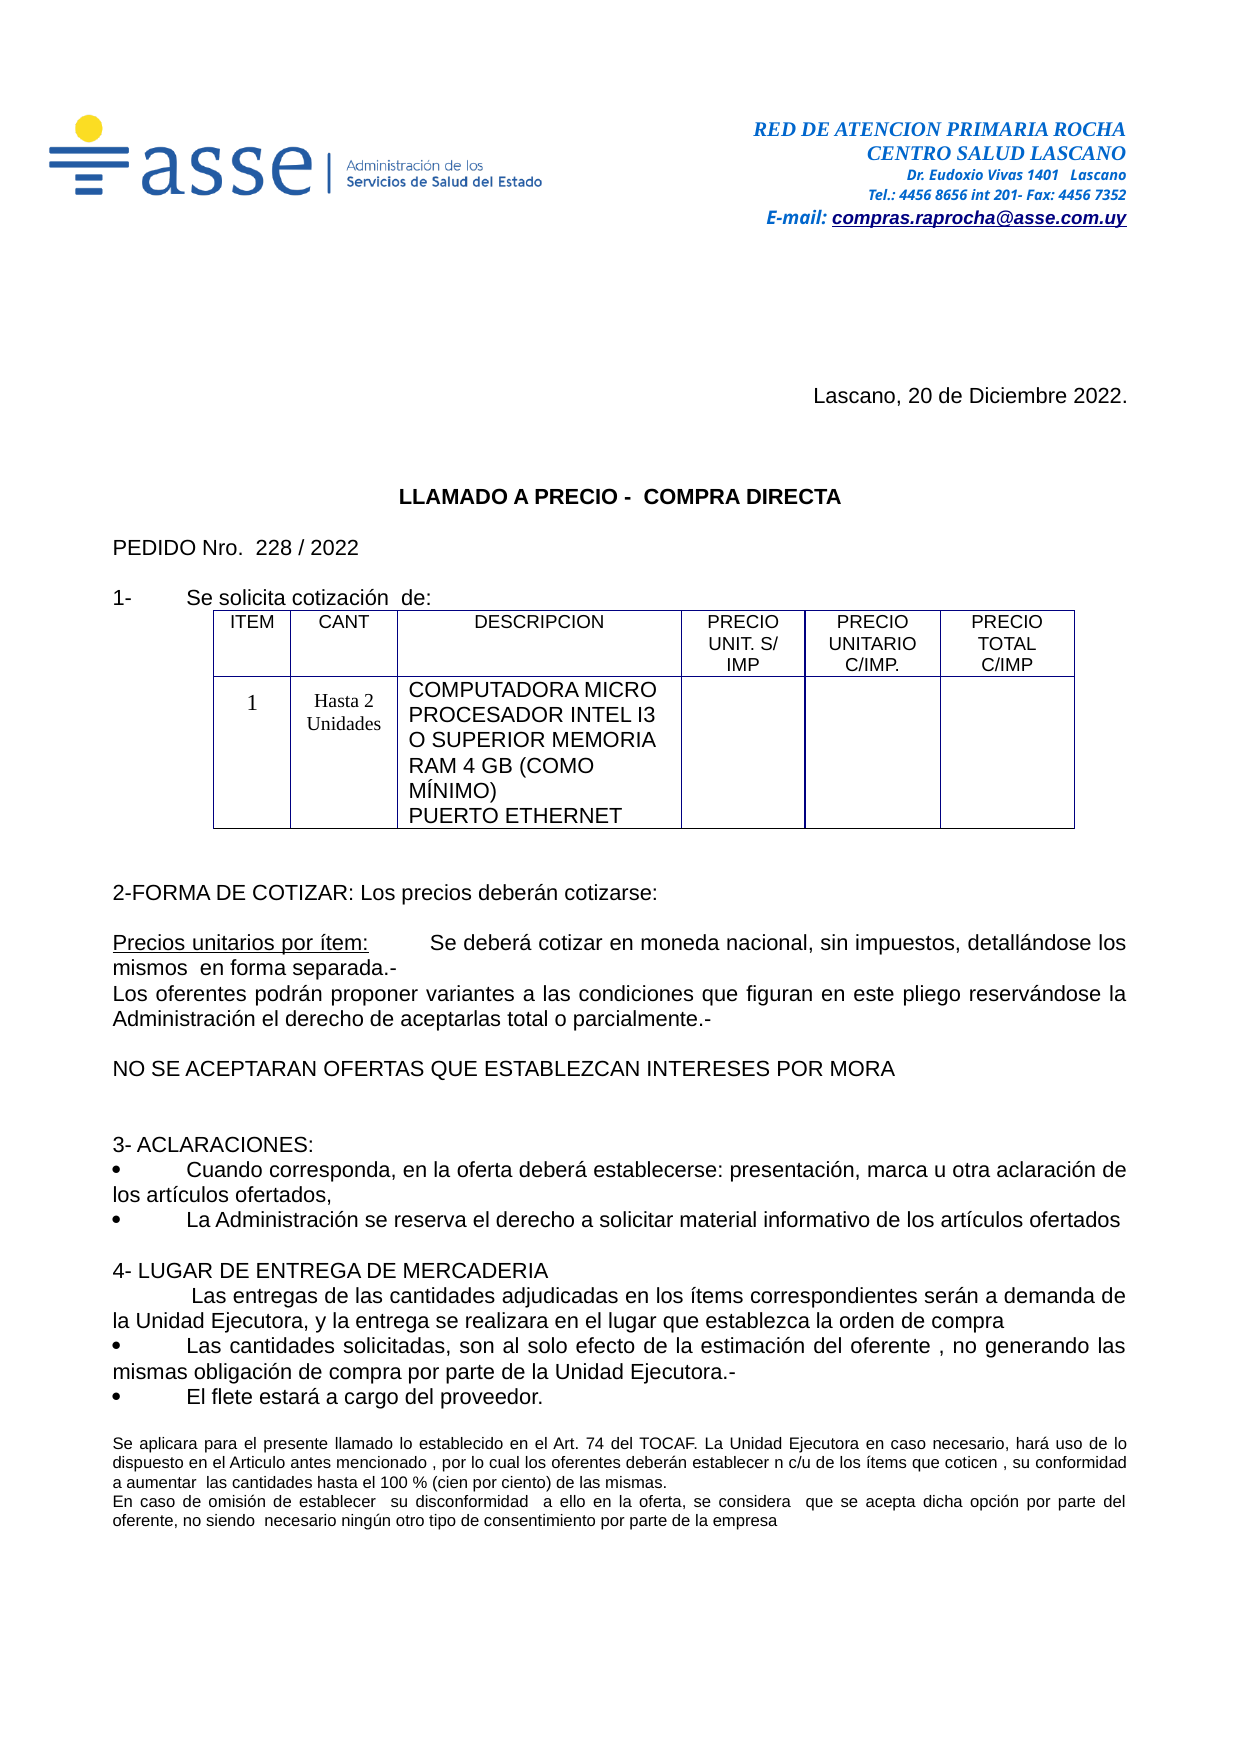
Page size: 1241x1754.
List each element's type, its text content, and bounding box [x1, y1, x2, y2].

list Las cantidades solicitadas, son al solo efecto de la estimación del oferente , no generando las mismas obligación de compra por parte de la Unidad Ejecutora.- [112, 1333, 1128, 1384]
text 2-FORMA DE COTIZAR: Los precios deberán cotizarse: [112, 879, 1128, 905]
table_cell COMPUTADORA MICRO PROCESADOR INTEL I3 O SUPERIOR MEMORIA RAM 4 GB (COMO MÍNIMO) PUERTO ETHERNET [398, 677, 681, 828]
text 3- ACLARACIONES: [112, 1132, 1128, 1157]
text Precios unitarios por ítem: Se deberá cotizar en moneda nacional, sin impuestos, detallándose los mismos en forma separada.- [112, 930, 1128, 980]
text Se aplicara para el presente llamado lo establecido en el Art. 74 del TOCAF. La Unidad Ejecutora en caso necesario, hará uso de lo dispuesto en el Articulo antes mencionado , por lo cual los oferentes deberán establecer n c/u de los ítems que coticen , su conformidad a aumentar las cantidades hasta el 100 % (cien por ciento) de las mismas. [112, 1434, 1128, 1492]
list La Administración se reserva el derecho a solicitar material informativo de los artículos ofertados [112, 1207, 1128, 1232]
table_cell [941, 677, 1074, 828]
table_cell 1 [214, 677, 290, 828]
list Se solicita cotización de: [112, 585, 1128, 610]
list Cuando corresponda, en la oferta deberá establecerse: presentación, marca u otra aclaración de los artículos ofertados, [112, 1157, 1128, 1207]
text 4- LUGAR DE ENTREGA DE MERCADERIA [112, 1258, 1128, 1283]
text Lascano, 20 de Diciembre 2022. [112, 383, 1128, 408]
text Las entregas de las cantidades adjudicadas en los ítems correspondientes serán a demanda de la Unidad Ejecutora, y la entrega se realizara en el lugar que establezca la orden de compra [112, 1283, 1128, 1333]
text Los oferentes podrán proponer variantes a las condiciones que figuran en este pliego reservándose la Administración el derecho de aceptarlas total o parcialmente.- [112, 980, 1128, 1031]
table_header ITEM [214, 611, 290, 676]
table_header PRECIO TOTAL C/IMP [941, 611, 1074, 676]
text NO SE ACEPTARAN OFERTAS QUE ESTABLEZCAN INTERESES POR MORA [112, 1056, 1128, 1081]
picture [16, 86, 574, 224]
table_header CANT [291, 611, 397, 676]
table_cell Hasta 2 Unidades [291, 677, 397, 828]
list El flete estará a cargo del proveedor. [112, 1384, 1128, 1409]
text LLAMADO A PRECIO - COMPRA DIRECTA [112, 484, 1128, 509]
text En caso de omisión de establecer su disconformidad a ello en la oferta, se considera que se acepta dicha opción por parte del oferente, no siendo necesario ningún otro tipo de consentimiento por parte de la empresa [112, 1492, 1128, 1530]
table_header DESCRIPCION [398, 611, 681, 676]
table_header PRECIO UNIT. S/ IMP [682, 611, 804, 676]
table_cell [806, 677, 940, 828]
table_header PRECIO UNITARIO C/IMP. [806, 611, 940, 676]
table_cell [682, 677, 804, 828]
text PEDIDO Nro. 228 / 2022 [112, 534, 1128, 560]
